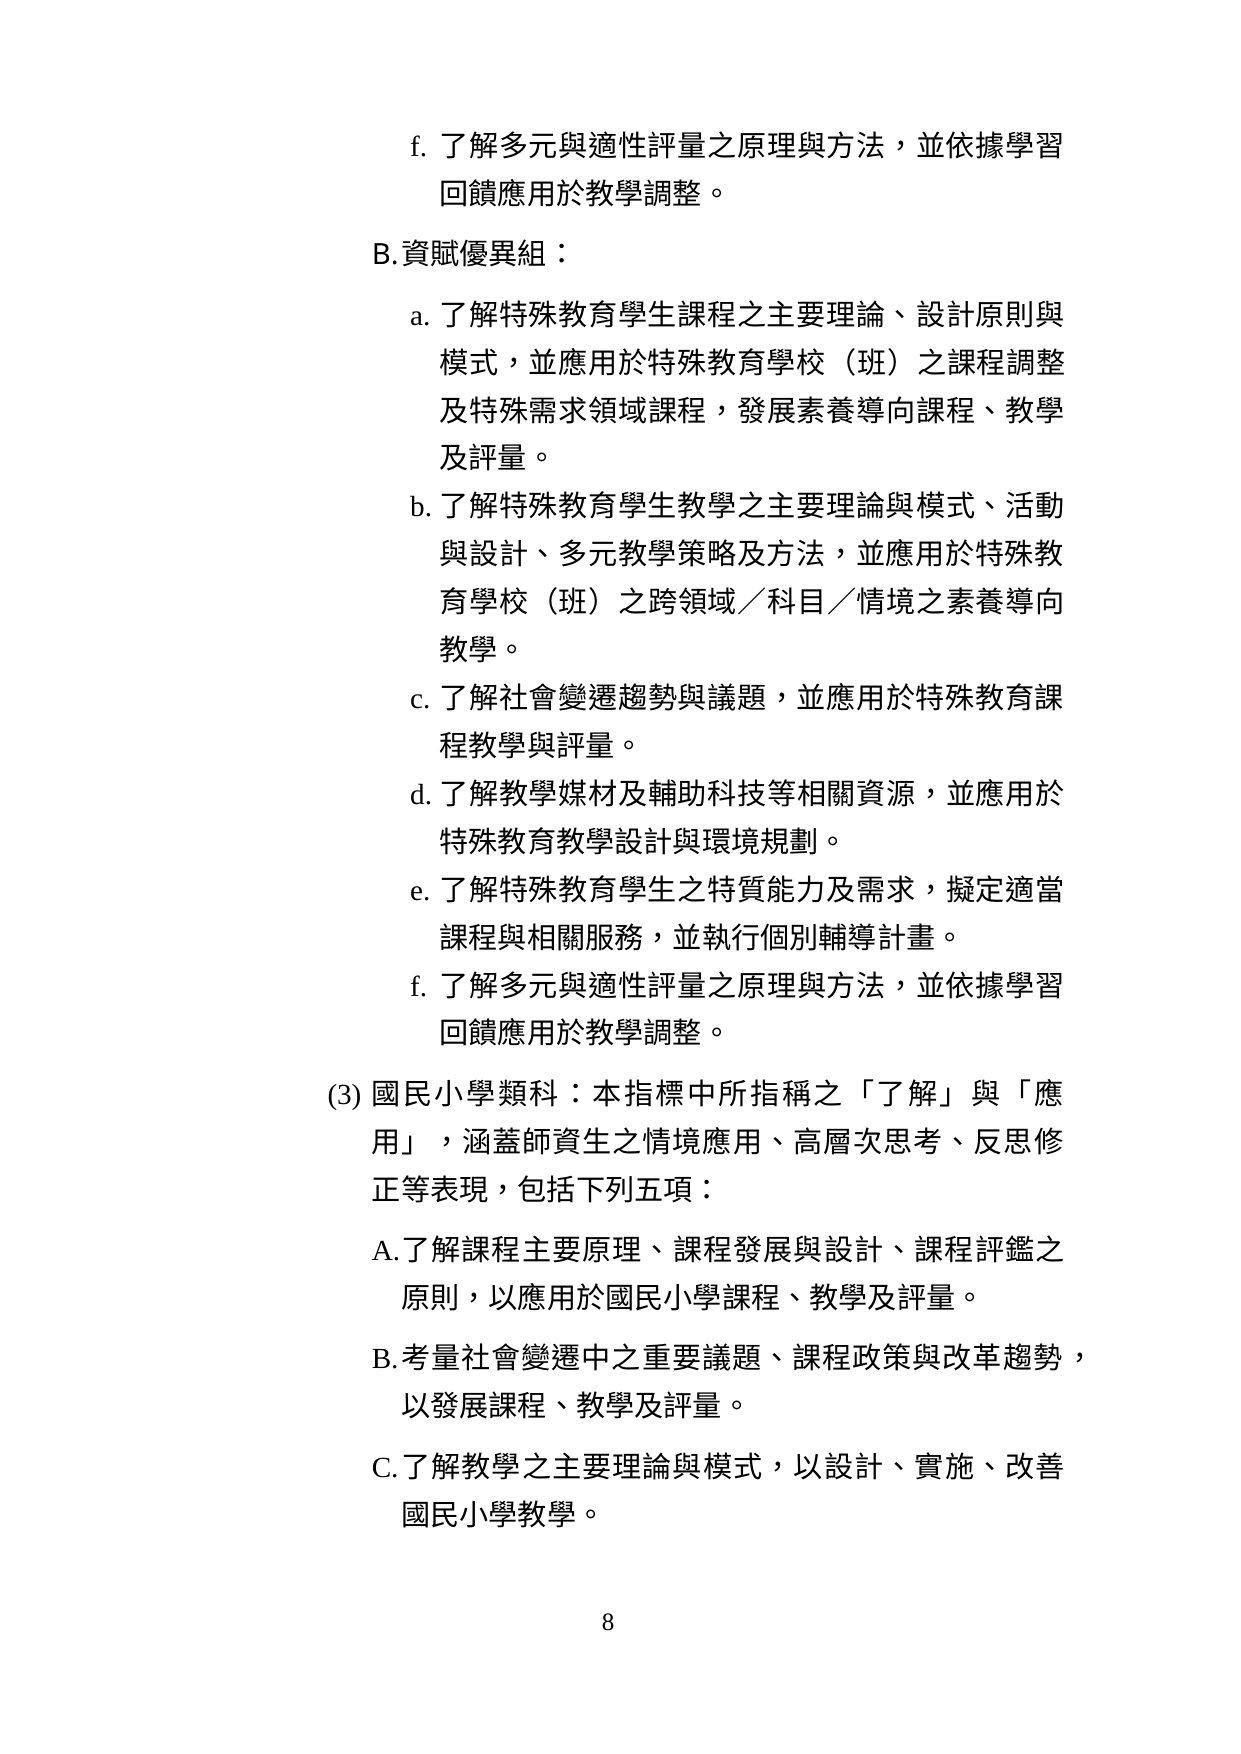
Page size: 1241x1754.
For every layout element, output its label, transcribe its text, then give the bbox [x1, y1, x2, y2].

list 資賦優異組： [372, 226, 1065, 274]
list 了解多元與適性評量之原理與方法，並依據學習回饋應用於教學調整。 [410, 118, 1066, 214]
list 了解課程主要原理、課程發展與設計、課程評鑑之原則，以應用於國民小學課程、教學及評量。 [372, 1222, 1065, 1318]
list 考量社會變遷中之重要議題、課程政策與改革趨勢，以發展課程、教學及評量。 [372, 1331, 1065, 1426]
list 了解社會變遷趨勢與議題，並應用於特殊教育課程教學與評量。 [410, 670, 1066, 766]
list 了解教學媒材及輔助科技等相關資源，並應用於特殊教育教學設計與環境規劃。 [410, 766, 1066, 862]
list 了解多元與適性評量之原理與方法，並依據學習回饋應用於教學調整。 [410, 958, 1066, 1053]
list 了解特殊教育學生課程之主要理論、設計原則與模式，並應用於特殊教育學校（班）之課程調整及特殊需求領域課程，發展素養導向課程、教學及評量。 [410, 287, 1066, 478]
list 國民小學類科：本指標中所指稱之「了解」與「應用」，涵蓋師資生之情境應用、高層次思考、反思修正等表現，包括下列五項： [327, 1066, 1065, 1210]
list 了解教學之主要理論與模式，以設計、實施、改善國民小學教學。 [372, 1439, 1065, 1535]
list 了解特殊教育學生教學之主要理論與模式、活動與設計、多元教學策略及方法，並應用於特殊教育學校（班）之跨領域／科目／情境之素養導向教學。 [410, 478, 1066, 670]
list 了解特殊教育學生之特質能力及需求，擬定適當課程與相關服務，並執行個別輔導計畫。 [410, 862, 1066, 958]
